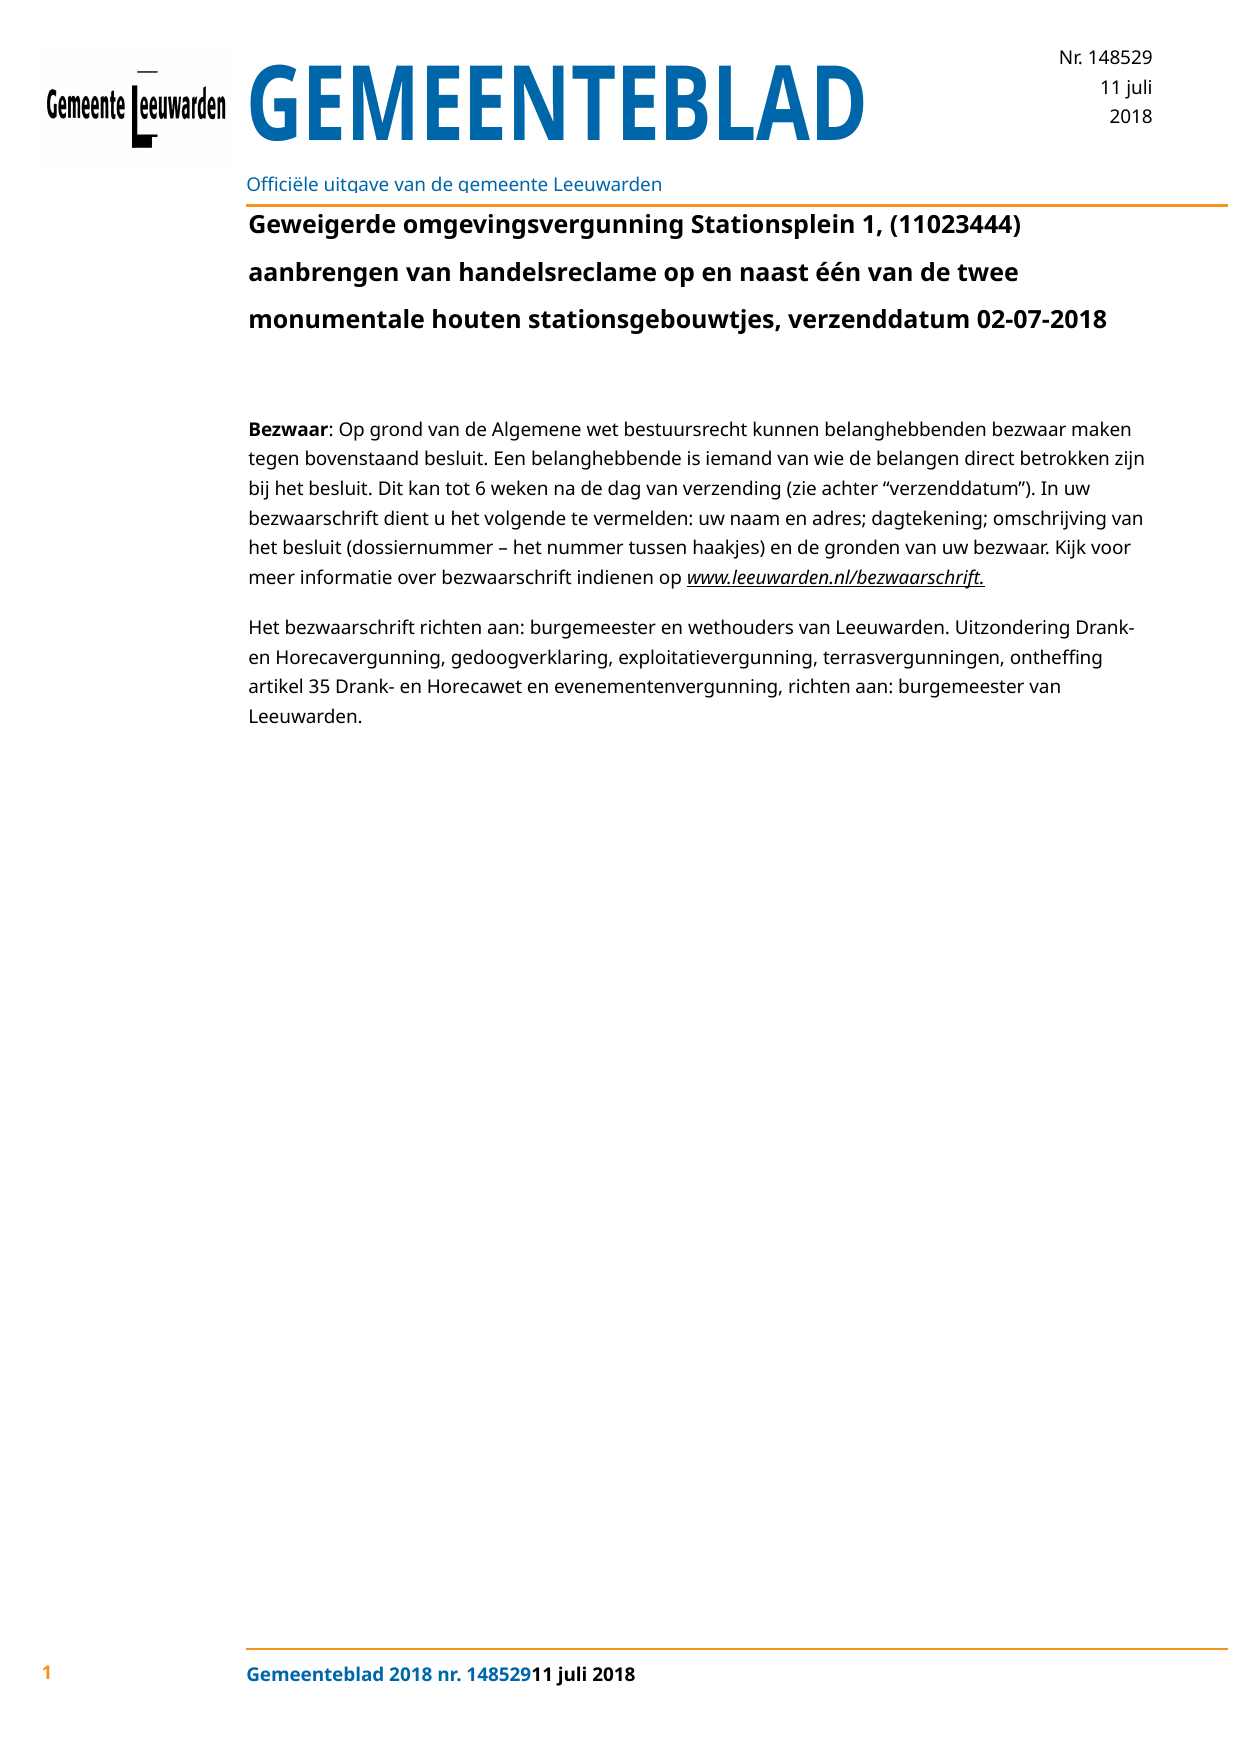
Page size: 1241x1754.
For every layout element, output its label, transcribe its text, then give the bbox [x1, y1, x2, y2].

text Het bezwaarschrift richten aan: burgemeester en wethouders van Leeuwarden. Uitzondering Drank- en Horecavergunning, gedoogverklaring, exploitatievergunning, terrasvergunningen, ontheffing artikel 35 Drank- en Horecawet en evenementenvergunning, richten aan: burgemeester van Leeuwarden. [248, 614, 1152, 729]
picture [41, 47, 231, 172]
text Geweigerde omgevingsvergunning Stationsplein 1, (11023444) aanbrengen van handelsreclame op en naast één van de twee monumentale houten stationsgebouwtjes, verzenddatum 02-07-2018 [248, 207, 1152, 336]
text Bezwaar: Op grond van de Algemene wet bestuursrecht kunnen belanghebbenden bezwaar maken tegen bovenstaand besluit. Een belanghebbende is iemand van wie de belangen direct betrokken zijn bij het besluit. Dit kan tot 6 weken na de dag van verzending (zie achter “verzenddatum”). In uw bezwaarschrift dient u het volgende te vermelden: uw naam en adres; dagtekening; omschrijving van het besluit (dossiernummer – het nummer tussen haakjes) en de gronden van uw bezwaar. Kijk voor meer informatie over bezwaarschrift indienen op www.leeuwarden.nl/bezwaarschrift. [248, 416, 1152, 589]
